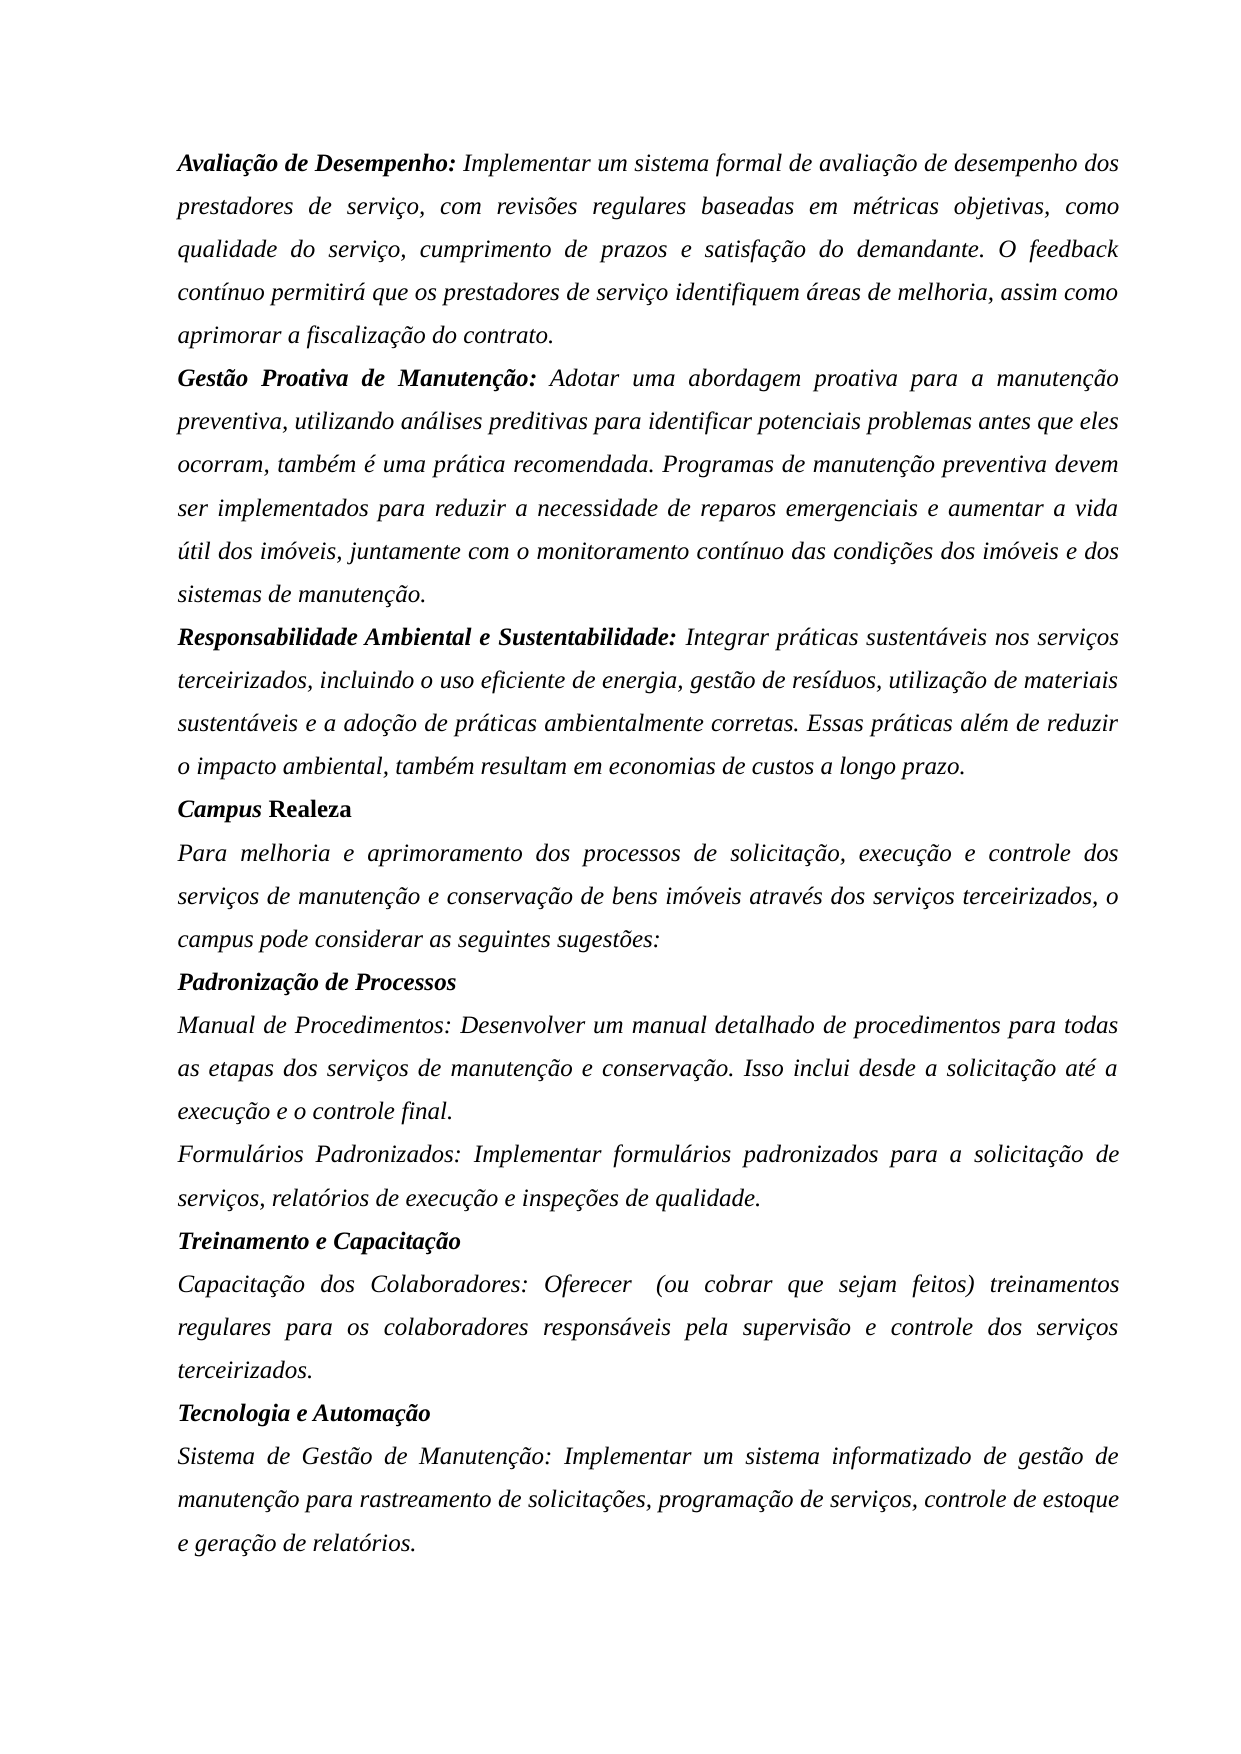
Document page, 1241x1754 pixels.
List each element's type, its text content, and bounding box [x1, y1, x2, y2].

text Para melhoria e aprimoramento dos processos de solicitação, execução e controle dos serviços de manutenção e conservação de bens imóveis através dos serviços terceirizados, o campus pode considerar as seguintes sugestões: [177, 838, 1122, 953]
text Padronização de Processos [177, 967, 1122, 996]
text Treinamento e Capacitação [177, 1226, 1122, 1254]
text Campus Realeza [177, 794, 1122, 823]
text Responsabilidade Ambiental e Sustentabilidade: Integrar práticas sustentáveis nos serviços terceirizados, incluindo o uso eficiente de energia, gestão de resíduos, utilização de materiais sustentáveis e a adoção de práticas ambientalmente corretas. Essas práticas além de reduzir o impacto ambiental, também resultam em economias de custos a longo prazo. [177, 622, 1122, 780]
text Tecnologia e Automação [177, 1398, 1122, 1427]
text Gestão Proativa de Manutenção: Adotar uma abordagem proativa para a manutenção preventiva, utilizando análises preditivas para identificar potenciais problemas antes que eles ocorram, também é uma prática recomendada. Programas de manutenção preventiva devem ser implementados para reduzir a necessidade de reparos emergenciais e aumentar a vida útil dos imóveis, juntamente com o monitoramento contínuo das condições dos imóveis e dos sistemas de manutenção. [177, 363, 1122, 608]
text Capacitação dos Colaboradores: Oferecer (ou cobrar que sejam feitos) treinamentos regulares para os colaboradores responsáveis pela supervisão e controle dos serviços terceirizados. [177, 1269, 1122, 1384]
text Manual de Procedimentos: Desenvolver um manual detalhado de procedimentos para todas as etapas dos serviços de manutenção e conservação. Isso inclui desde a solicitação até a execução e o controle final. [177, 1010, 1122, 1125]
text Formulários Padronizados: Implementar formulários padronizados para a solicitação de serviços, relatórios de execução e inspeções de qualidade. [177, 1139, 1122, 1211]
text Sistema de Gestão de Manutenção: Implementar um sistema informatizado de gestão de manutenção para rastreamento de solicitações, programação de serviços, controle de estoque e geração de relatórios. [177, 1441, 1122, 1556]
text Avaliação de Desempenho: Implementar um sistema formal de avaliação de desempenho dos prestadores de serviço, com revisões regulares baseadas em métricas objetivas, como qualidade do serviço, cumprimento de prazos e satisfação do demandante. O feedback contínuo permitirá que os prestadores de serviço identifiquem áreas de melhoria, assim como aprimorar a fiscalização do contrato. [177, 148, 1122, 349]
